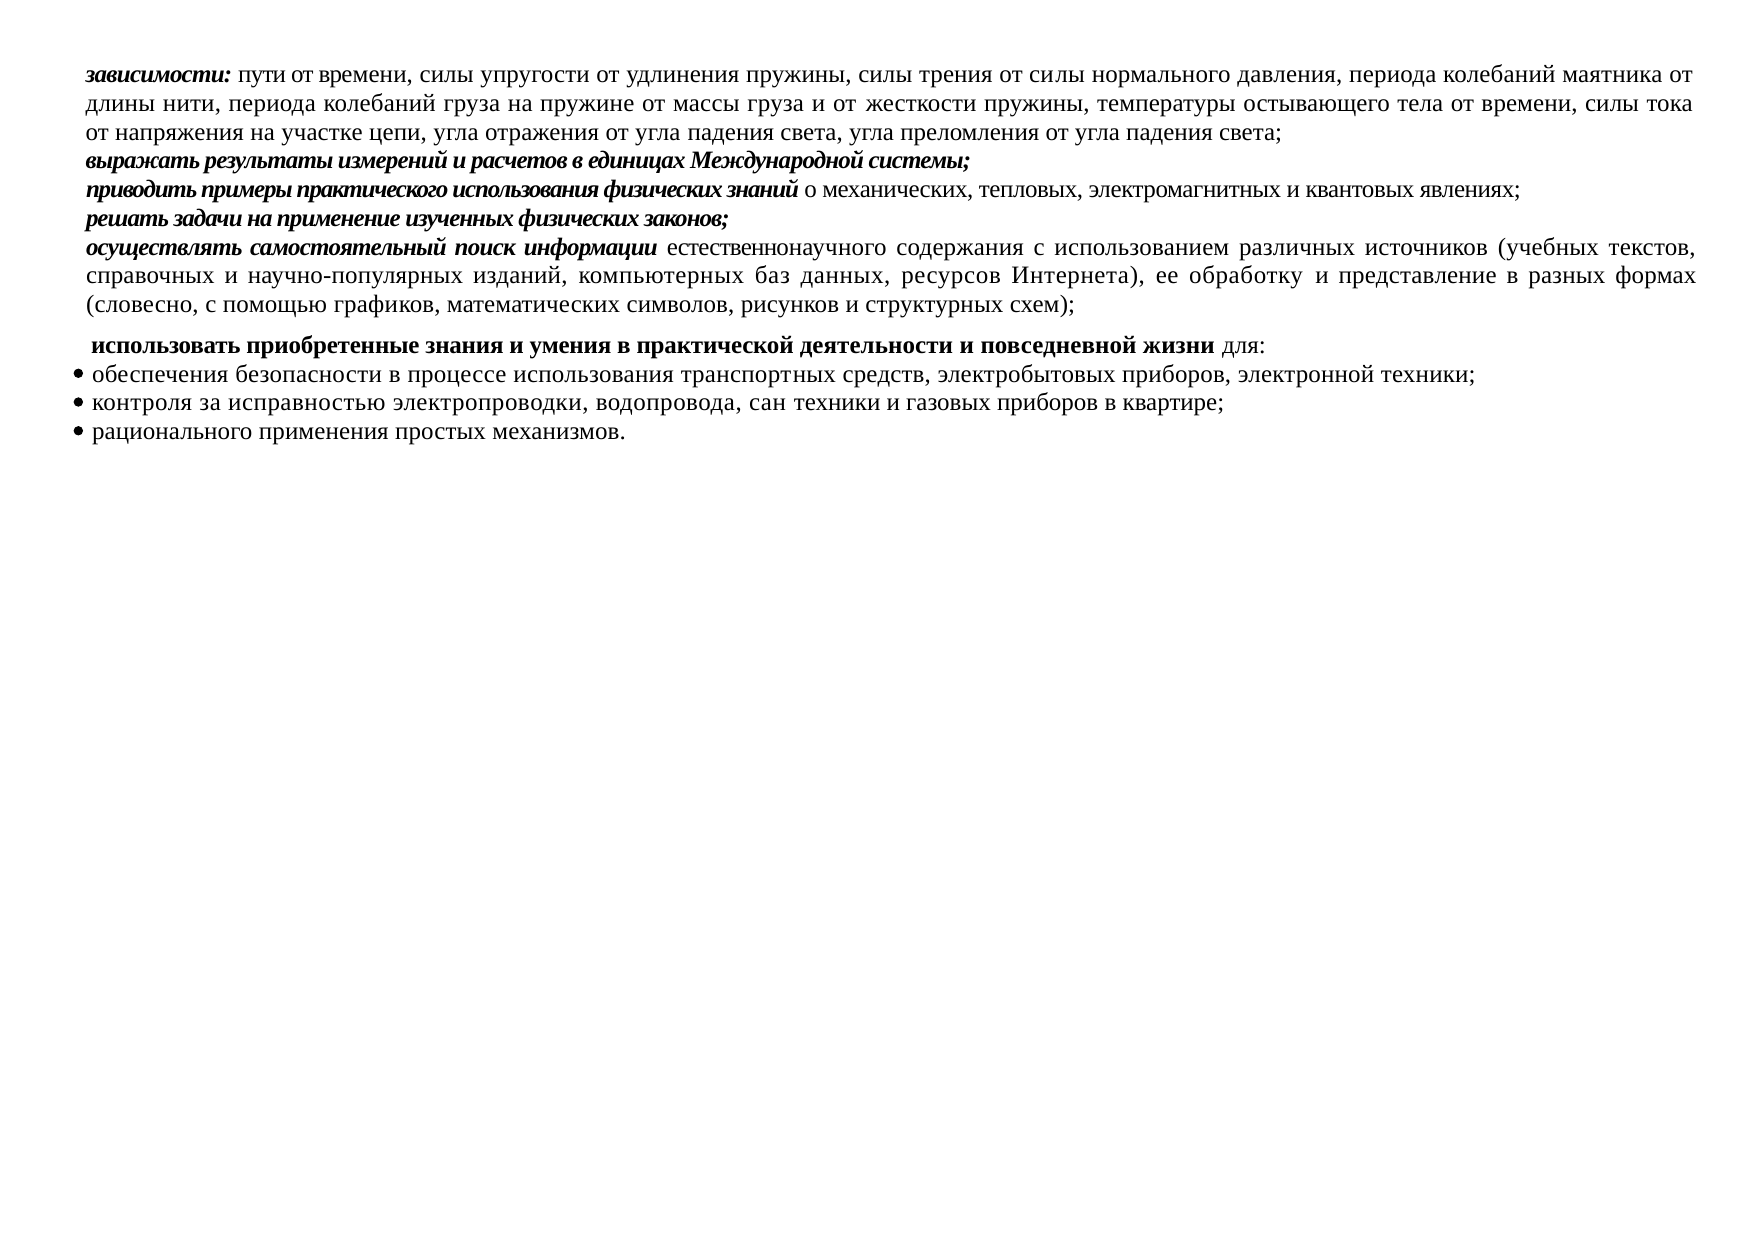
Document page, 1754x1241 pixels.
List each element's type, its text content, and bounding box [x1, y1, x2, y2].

list обеспечения безопасности в процессе использования транспорт­ных средств, электробытовых приборов, электронной техники; [74, 359, 1698, 387]
text выражать результаты измерений и расчетов в единицах Междуна­родной системы; [85, 145, 1694, 174]
list контроля за исправностью электропроводки, водопровода, сан­ техники и газовых приборов в квартире; [74, 387, 1698, 416]
text решать задачи на применение изученных физических законов; [86, 203, 1697, 232]
text осуществлять самостоятельный поиск информации естественно­научного содержания с использованием различных источников (учебных текстов, справочных и научно-популярных изданий, компьютерных баз данных, ресурсов Интернета), ее обработку и представление в разных формах (словесно, с помощью графи­ков, математических символов, рисунков и структурных схем); [86, 232, 1697, 318]
list рационального применения простых механизмов. [74, 416, 1698, 445]
text зависимости: пути от вре­мени, силы упругости от удлинения пружины, силы трения от си­лы нормального давления, периода колебаний маятника от длины нити, периода колебаний груза на пружине от массы груза и от жесткости пружины, температуры остывающего тела от времени, силы тока от напряжения на участке цепи, угла отражения от угла падения света, угла преломления от угла падения света; [85, 59, 1694, 145]
text приводить примеры практического использования физических знаний о механических, тепловых, электромагнитных и квантовых явлениях; [86, 174, 1697, 203]
text использовать приобретенные знания и умения в практической деятельности и повседневной жизни для: [91, 330, 1656, 359]
